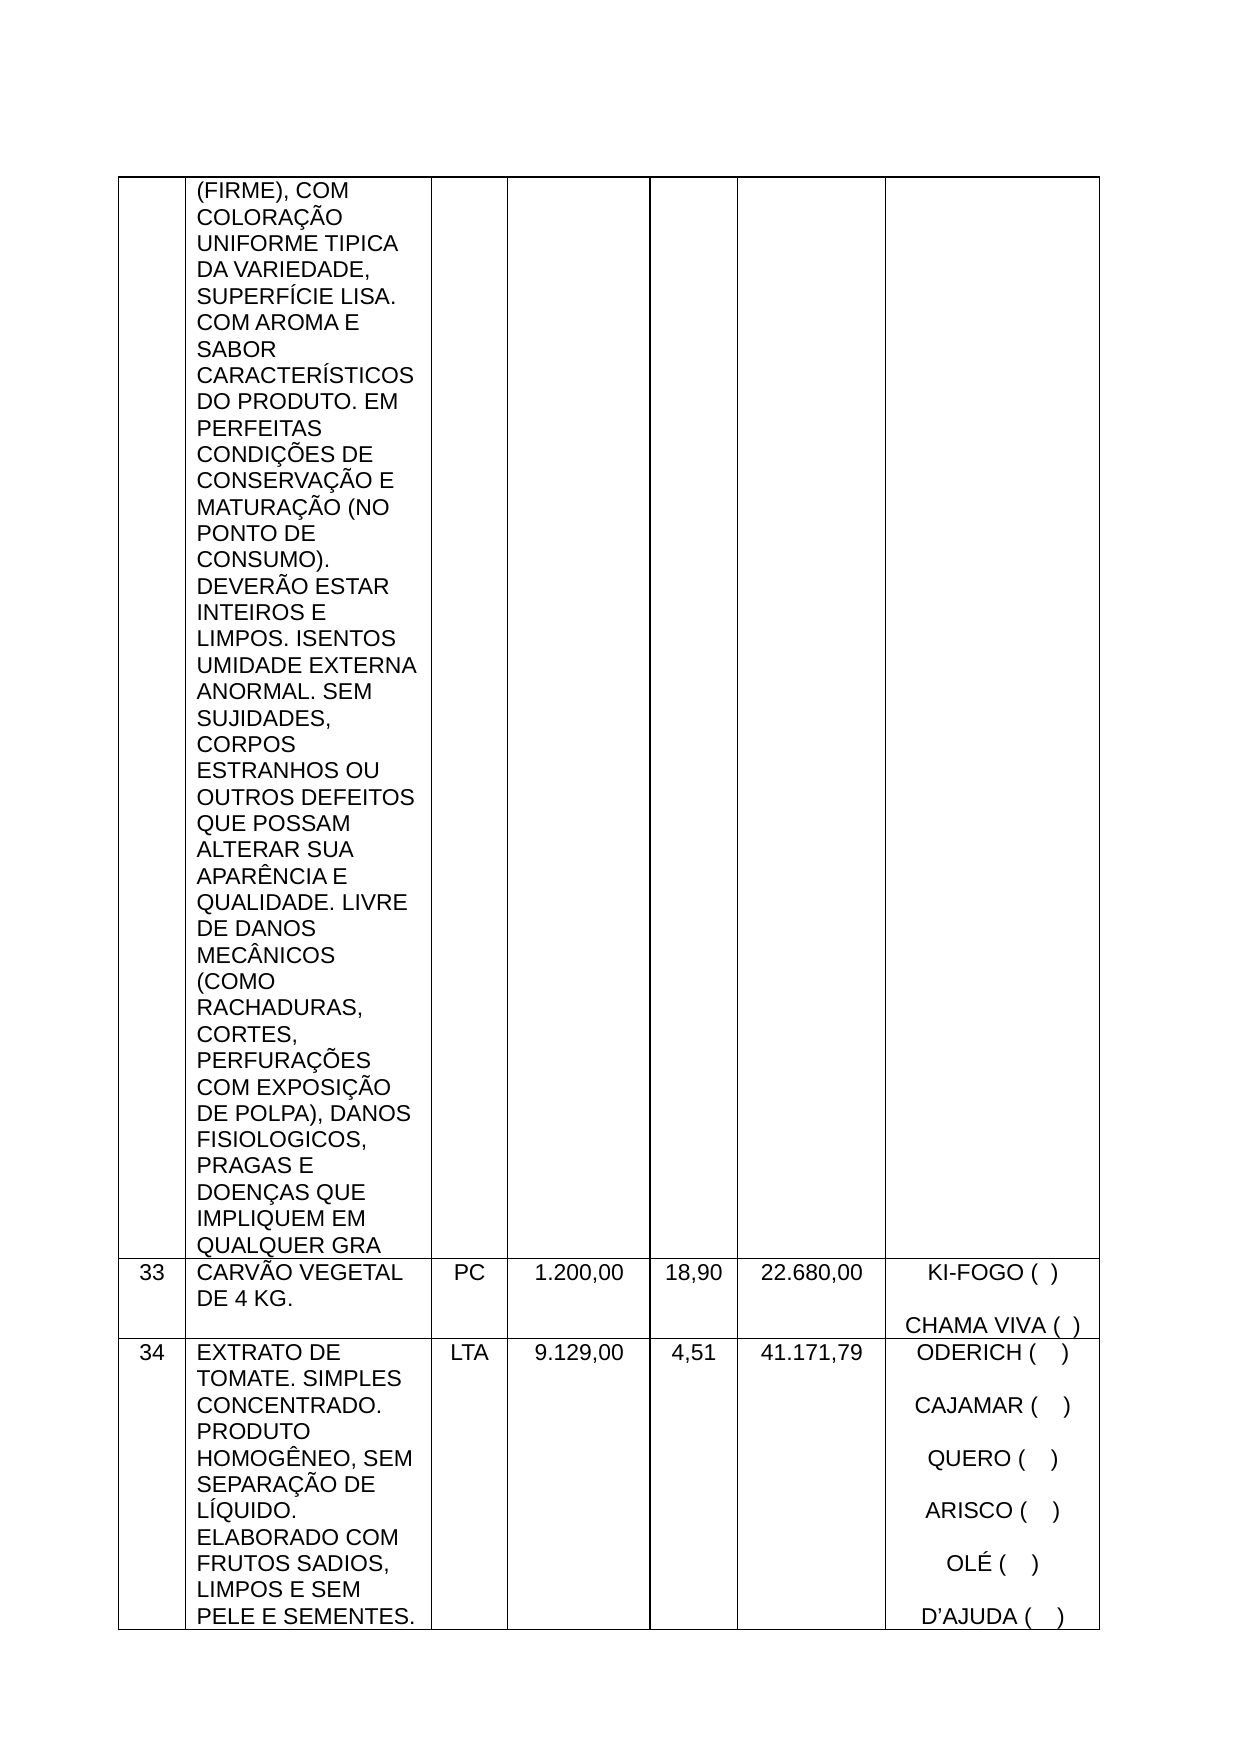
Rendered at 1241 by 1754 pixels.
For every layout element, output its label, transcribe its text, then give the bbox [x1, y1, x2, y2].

table_cell 22.680,00 [738, 1259, 885, 1338]
table_cell 34 [119, 1339, 185, 1629]
table_cell [432, 178, 507, 1258]
table_cell 18,90 [651, 1259, 737, 1338]
table_cell [119, 178, 185, 1258]
table_cell Carvão Vegetal de 4 Kg. [186, 1259, 431, 1338]
table_cell KI-FOGO ( ) CHAMA VIVA ( ) [886, 1259, 1099, 1338]
table_cell [651, 178, 737, 1258]
table_cell ODERICH ( ) CAJAMAR ( ) QUERO ( ) ARISCO ( ) OLÉ ( ) D’AJUDA ( ) [886, 1339, 1099, 1629]
table_cell 4,51 [651, 1339, 737, 1629]
table_cell PC [432, 1259, 507, 1338]
table_cell [886, 178, 1099, 1258]
table_cell [508, 178, 649, 1258]
table_cell 33 [119, 1259, 185, 1338]
table_cell [738, 178, 885, 1258]
table_cell (firme), com coloração uniforme tipica da variedade, superfície lisa. Com aroma e sabor característicos do produto. Em perfeitas condições de conservação e maturação (no ponto de consumo). Deverão estar inteiros e limpos. Isentos umidade externa anormal. Sem sujidades, corpos estranhos ou outros defeitos que possam alterar sua aparência e qualidade. Livre de danos mecânicos (como rachaduras, cortes, perfurações com exposição de polpa), danos fisiologicos, pragas e doenças que impliquem em qualquer gra [186, 178, 431, 1258]
table_cell 41.171,79 [738, 1339, 885, 1629]
table_cell Lta [432, 1339, 507, 1629]
table_cell EXTRATO DE TOMATE. simples concentrado. Produto homogêneo, sem separação de líquido. Elaborado com frutos sadios, limpos e sem pele e sementes. [186, 1339, 431, 1629]
table_cell 1.200,00 [508, 1259, 649, 1338]
table_cell 9.129,00 [508, 1339, 649, 1629]
